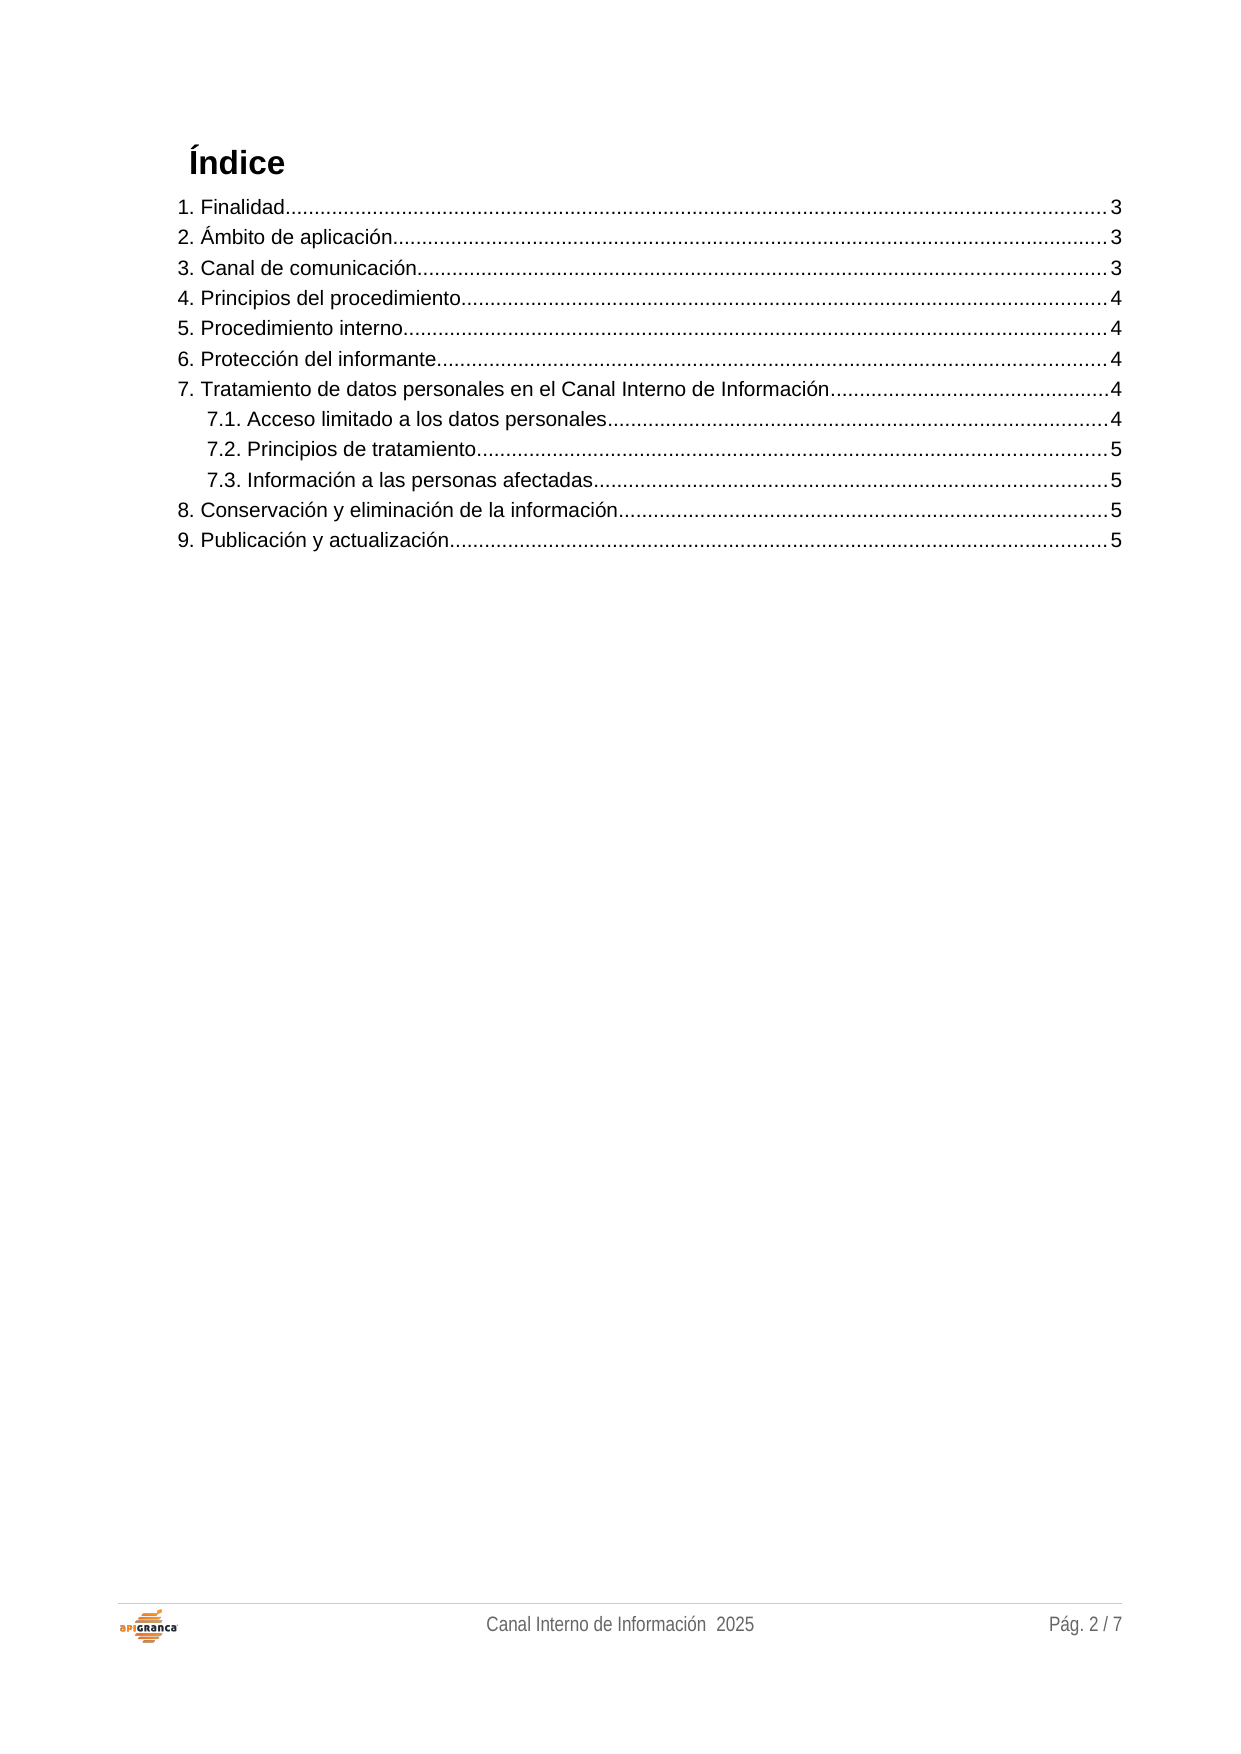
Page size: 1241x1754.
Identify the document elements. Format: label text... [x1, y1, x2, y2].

text 7.1. Acceso limitado a los datos personales 4 [207, 407, 1122, 431]
text 9. Publicación y actualización 5 [177, 528, 1122, 552]
subtitle Índice [118, 143, 1122, 182]
text 4. Principios del procedimiento 4 [177, 286, 1122, 310]
text 3. Canal de comunicación 3 [177, 255, 1122, 279]
text 7.3. Información a las personas afectadas 5 [207, 468, 1122, 492]
text 7. Tratamiento de datos personales en el Canal Interno de Información 4 [177, 377, 1122, 401]
text 8. Conservación y eliminación de la información 5 [177, 498, 1122, 522]
text 5. Procedimiento interno 4 [177, 316, 1122, 340]
text 1. Finalidad 3 [177, 195, 1122, 219]
text 6. Protección del informante 4 [177, 346, 1122, 370]
picture [116, 1607, 182, 1644]
text 2. Ámbito de aplicación 3 [177, 225, 1122, 249]
text 7.2. Principios de tratamiento 5 [207, 437, 1122, 461]
